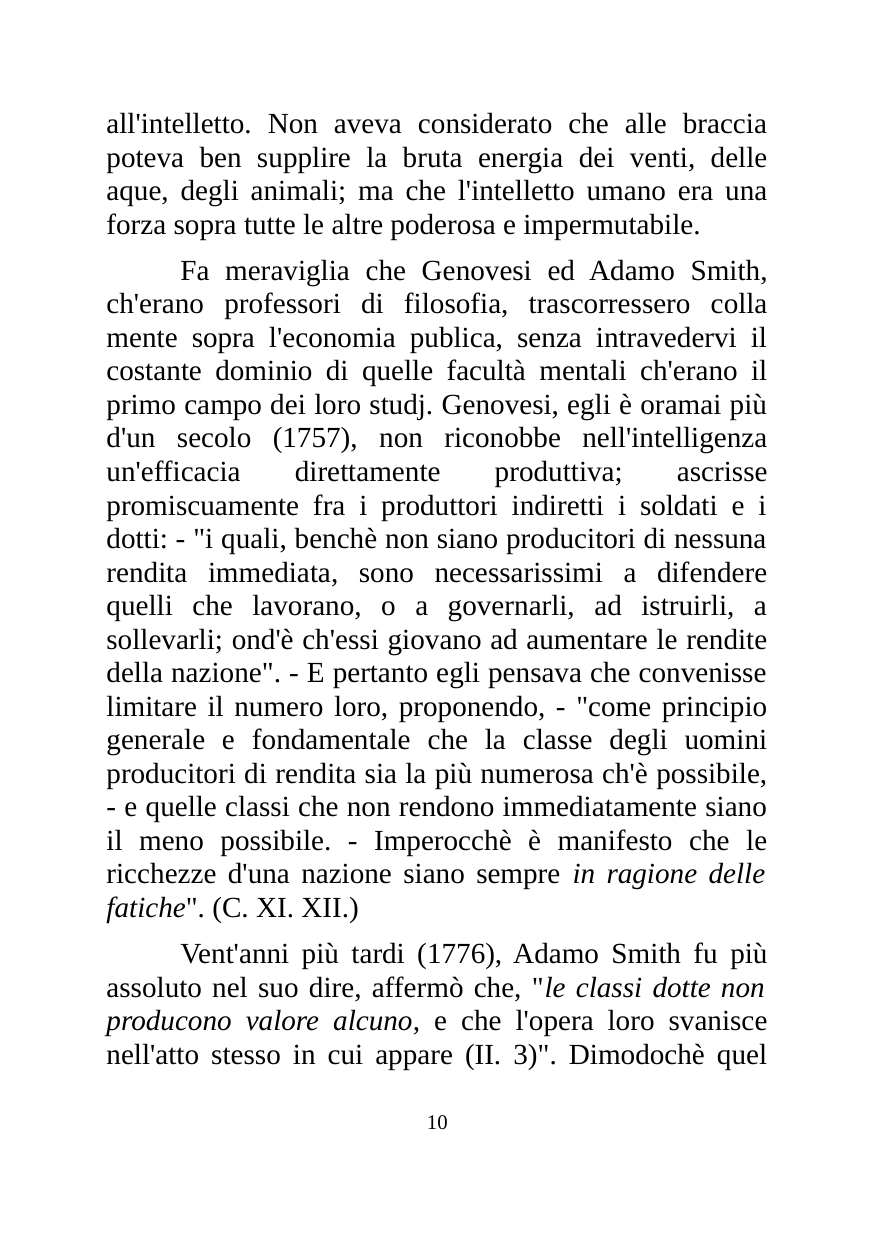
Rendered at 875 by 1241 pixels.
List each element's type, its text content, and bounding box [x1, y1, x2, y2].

text Fa meraviglia che Genovesi ed Adamo Smith, ch'erano professori di filosofia, trascorressero colla mente sopra l'economia publica, senza intravedervi il costante dominio di quelle facultà mentali ch'erano il primo campo dei loro studj. Genovesi, egli è oramai più d'un secolo (1757), non riconobbe nell'intelligenza un'efficacia direttamente produttiva; ascrisse promiscuamente fra i produttori indiretti i soldati e i dotti: - "i quali, benchè non siano producitori di nessuna rendita immediata, sono necessarissimi a difendere quelli che lavorano, o a governarli, ad istruirli, a sollevarli; ond'è ch'essi giovano ad aumentare le rendite della nazione". - E pertanto egli pensava che convenisse limitare il numero loro, proponendo, - "come principio generale e fondamentale che la classe degli uomini producitori di rendita sia la più numerosa ch'è possibile, - e quelle classi che non rendono immediatamente siano il meno possibile. - Imperocchè è manifesto che le ricchezze d'una nazione siano sempre in ragione delle fatiche". (C. XI. XII.) [106, 253, 768, 924]
text all'intelletto. Non aveva considerato che alle braccia poteva ben supplire la bruta energia dei venti, delle aque, degli animali; ma che l'intelletto umano era una forza sopra tutte le altre poderosa e impermutabile. [106, 106, 768, 240]
text Vent'anni più tardi (1776), Adamo Smith fu più assoluto nel suo dire, affermò che, "le classi dotte non producono valore alcuno, e che l'opera loro svanisce nell'atto stesso in cui appare (II. 3)". Dimodochè quel [106, 936, 768, 1070]
